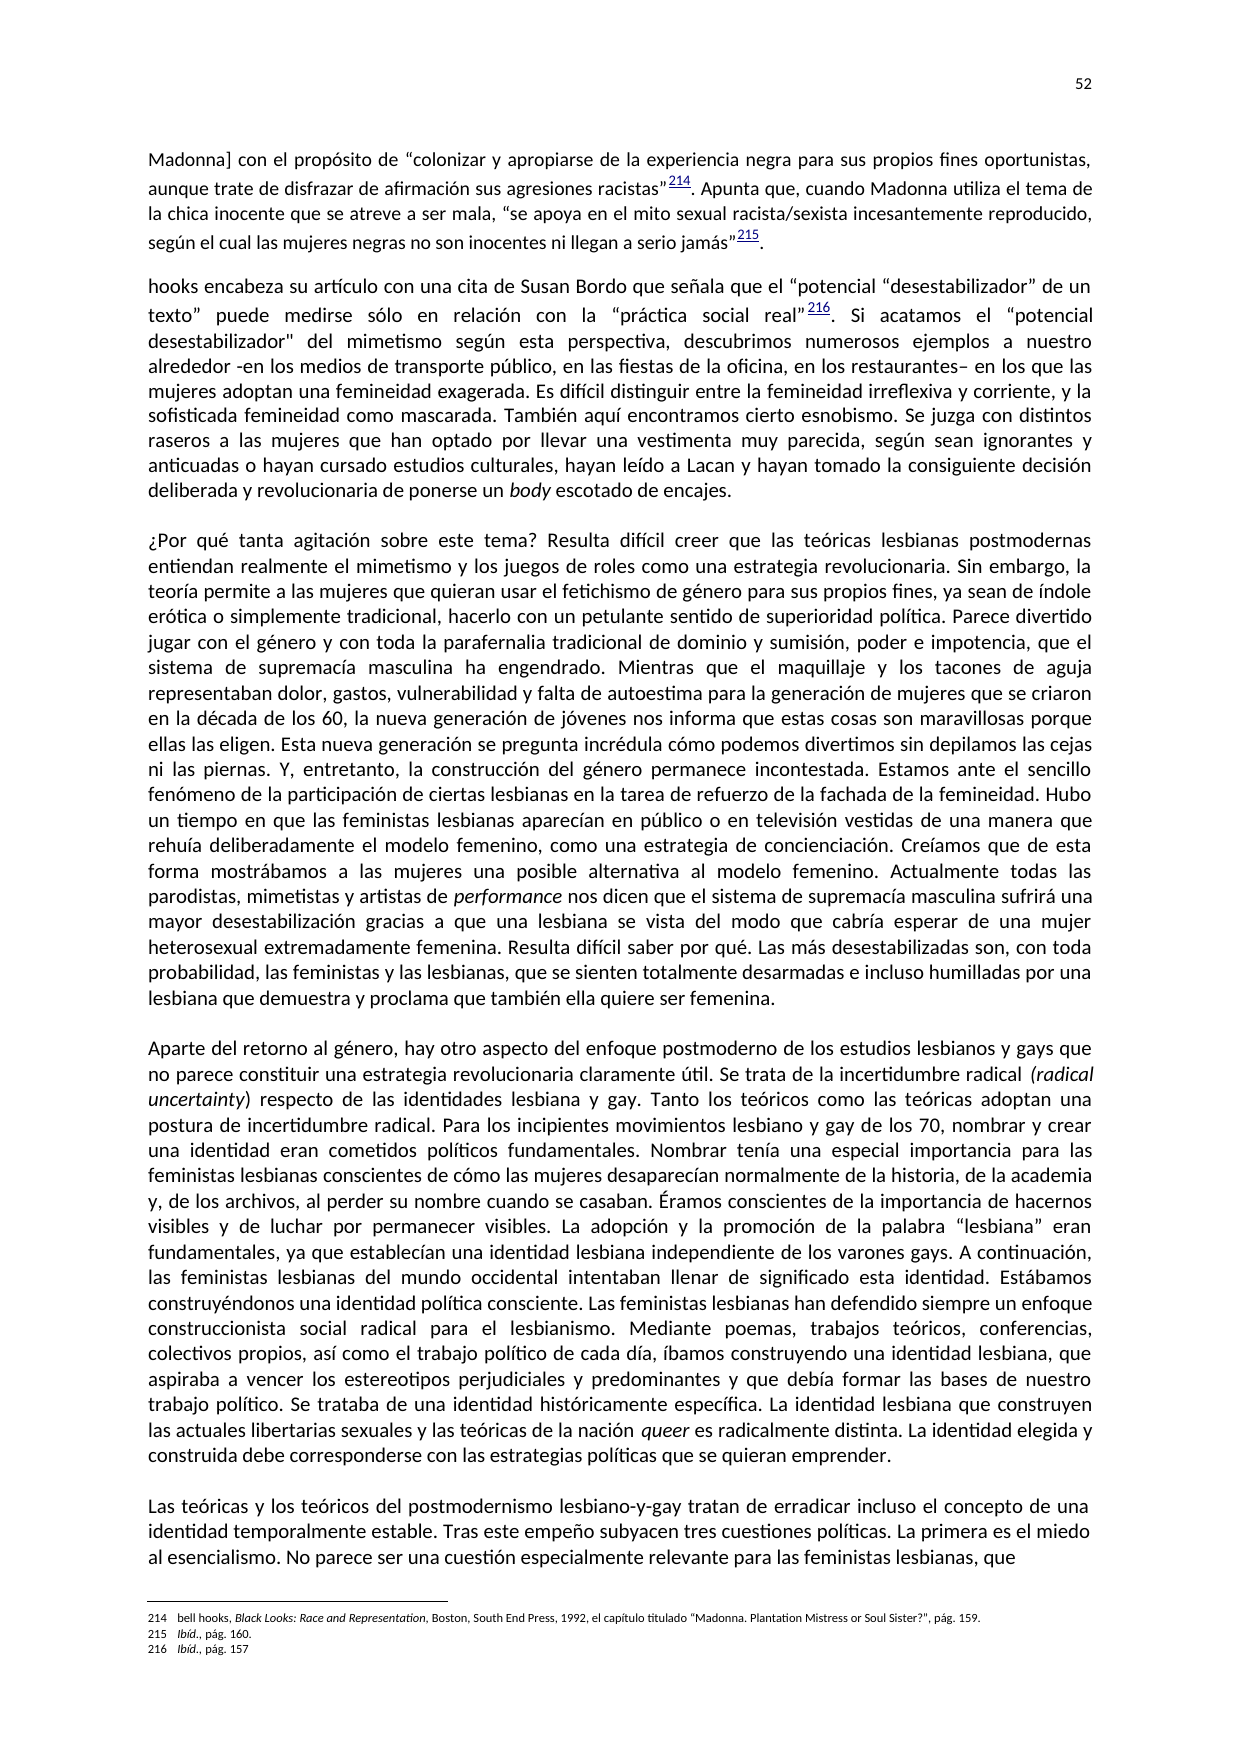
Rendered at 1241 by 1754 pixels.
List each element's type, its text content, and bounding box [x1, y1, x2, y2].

text hooks encabeza su artículo con una cita de Susan Bordo que señala que el “potencial “desestabilizador” de un texto” puede medirse sólo en relación con la “práctica social real”216. Si acatamos el “potencial desestabilizador" del mimetismo según esta perspectiva, descubrimos numerosos ejemplos a nuestro alrededor -en los medios de transporte público, en las fiestas de la oficina, en los restaurantes– en los que las mujeres adoptan una femineidad exagerada. Es difícil distinguir entre la femineidad irreflexiva y corriente, y la sofisticada femineidad como mascarada. También aquí encontramos cierto esnobismo. Se juzga con distintos raseros a las mujeres que han optado por llevar una vestimenta muy parecida, según sean ignorantes y anticuadas o hayan cursado estudios culturales, hayan leído a Lacan y hayan tomado la consiguiente decisión deliberada y revolucionaria de ponerse un body escotado de encajes. [148, 274, 1094, 502]
text Las teóricas y los teóricos del postmodernismo lesbiano-y-gay tratan de erradicar incluso el concepto de una identidad temporalmente estable. Tras este empeño subyacen tres cuestiones políticas. La primera es el miedo al esencialismo. No parece ser una cuestión especialmente relevante para las feministas lesbianas, que [148, 1493, 1092, 1570]
text ¿Por qué tanta agitación sobre este tema? Resulta difícil creer que las teóricas lesbianas postmodernas entiendan realmente el mimetismo y los juegos de roles como una estrategia revolucionaria. Sin embargo, la teoría permite a las mujeres que quieran usar el fetichismo de género para sus propios fines, ya sean de índole erótica o simplemente tradicional, hacerlo con un petulante sentido de superioridad política. Parece divertido jugar con el género y con toda la parafernalia tradicional de dominio y sumisión, poder e impotencia, que el sistema de supremacía masculina ha engendrado. Mientras que el maquillaje y los tacones de aguja representaban dolor, gastos, vulnerabilidad y falta de autoestima para la generación de mujeres que se criaron en la década de los 60, la nueva generación de jóvenes nos informa que estas cosas son maravillosas porque ellas las eligen. Esta nueva generación se pregunta incrédula cómo podemos divertimos sin depilamos las cejas ni las piernas. Y, entretanto, la construcción del género permanece incontestada. Estamos ante el sencillo fenómeno de la participación de ciertas lesbianas en la tarea de refuerzo de la fachada de la femineidad. Hubo un tiempo en que las feministas lesbianas aparecían en público o en televisión vestidas de una manera que rehuía deliberadamente el modelo femenino, como una estrategia de concienciación. Creíamos que de esta forma mostrábamos a las mujeres una posible alternativa al modelo femenino. Actualmente todas las parodistas, mimetistas y artistas de performance nos dicen que el sistema de supremacía masculina sufrirá una mayor desestabilización gracias a que una lesbiana se vista del modo que cabría esperar de una mujer heterosexual extremadamente femenina. Resulta difícil saber por qué. Las más desestabilizadas son, con toda probabilidad, las feministas y las lesbianas, que se sienten totalmente desarmadas e incluso humilladas por una lesbiana que demuestra y proclama que también ella quiere ser femenina. [148, 527, 1094, 1010]
text Aparte del retorno al género, hay otro aspecto del enfoque postmoderno de los estudios lesbianos y gays que no parece constituir una estrategia revolucionaria claramente útil. Se trata de la incertidumbre radical (radical uncertainty) respecto de las identidades lesbiana y gay. Tanto los teóricos como las teóricas adoptan una postura de incertidumbre radical. Para los incipientes movimientos lesbiano y gay de los 70, nombrar y crear una identidad eran cometidos políticos fundamentales. Nombrar tenía una especial importancia para las feministas lesbianas conscientes de cómo las mujeres desaparecían normalmente de la historia, de la academia y, de los archivos, al perder su nombre cuando se casaban. Éramos conscientes de la importancia de hacernos visibles y de luchar por permanecer visibles. La adopción y la promoción de la palabra “lesbiana” eran fundamentales, ya que establecían una identidad lesbiana independiente de los varones gays. A continuación, las feministas lesbianas del mundo occidental intentaban llenar de significado esta identidad. Estábamos construyéndonos una identidad política consciente. Las feministas lesbianas han defendido siempre un enfoque construccionista social radical para el lesbianismo. Mediante poemas, trabajos teóricos, conferencias, colectivos propios, así como el trabajo político de cada día, íbamos construyendo una identidad lesbiana, que aspiraba a vencer los estereotipos perjudiciales y predominantes y que debía formar las bases de nuestro trabajo político. Se trataba de una identidad históricamente específica. La identidad lesbiana que construyen las actuales libertarias sexuales y las teóricas de la nación queer es radicalmente distinta. La identidad elegida y construida debe corresponderse con las estrategias políticas que se quieran emprender. [148, 1036, 1094, 1468]
text 52 [1075, 73, 1094, 94]
list bell hooks, Black Looks: Race and Representation, Boston, South End Press, 1992, el capítulo titulado “Madonna. Plantation Mistress or Soul Sister?”, pág. 159. [148, 1611, 1094, 1626]
list Ibíd., pág. 157 [148, 1641, 1094, 1657]
text Madonna] con el propósito de “colonizar y apropiarse de la experiencia negra para sus propios fines oportunistas, aunque trate de disfrazar de afirmación sus agresiones racistas”214. Apunta que, cuando Madonna utiliza el tema de la chica inocente que se atreve a ser mala, “se apoya en el mito sexual racista/sexista incesantemente reproducido, según el cual las mujeres negras no son inocentes ni llegan a serio jamás”215. [148, 147, 1094, 256]
list Ibíd., pág. 160. [148, 1626, 1094, 1641]
